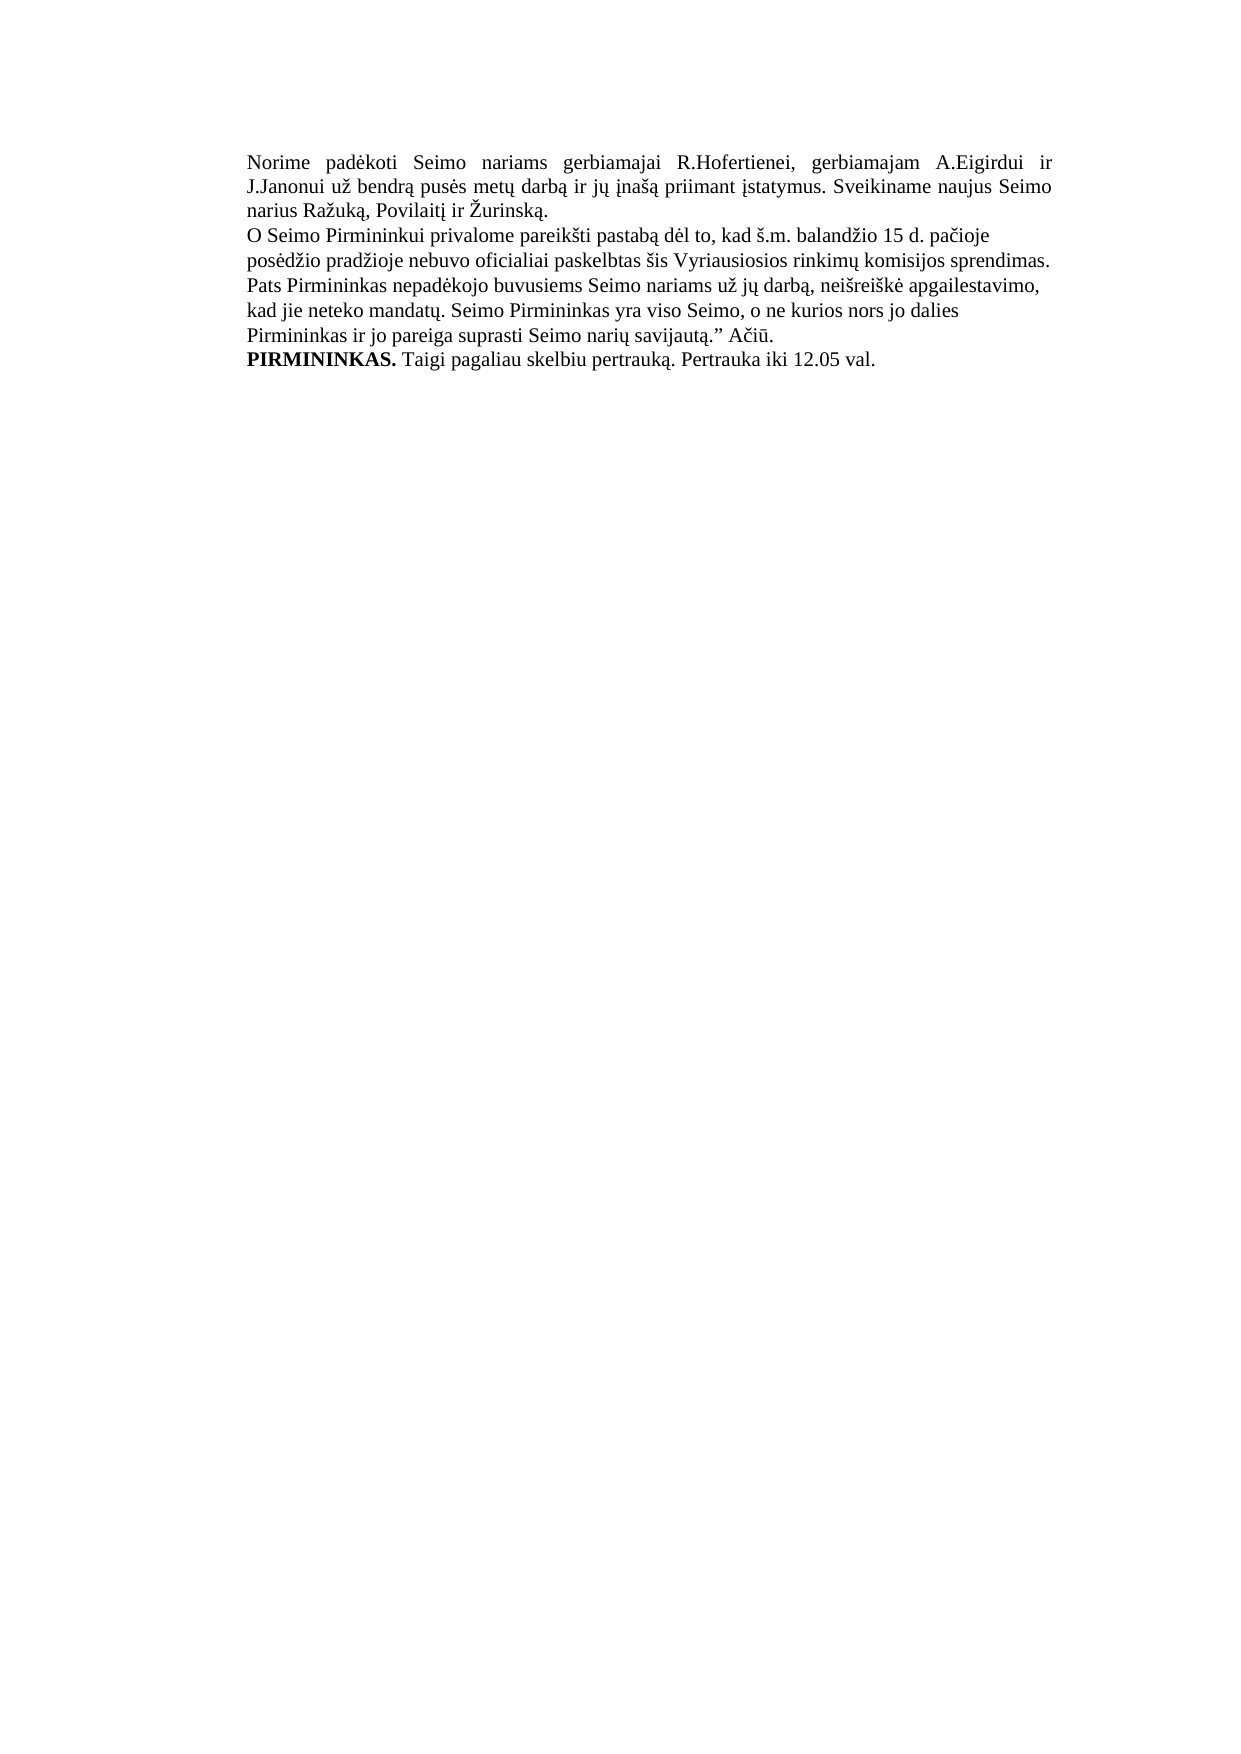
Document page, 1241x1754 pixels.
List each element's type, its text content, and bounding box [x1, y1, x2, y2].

text Norime padėkoti Seimo nariams gerbiamajai R.Hofertienei, gerbiamajam A.Eigirdui ir J.Janonui už bendrą pusės metų darbą ir jų įnašą priimant įstatymus. Sveikiname naujus Seimo narius Ražuką, Povilaitį ir Žurinską. [247, 150, 1053, 222]
text PIRMININKAS. Taigi pagaliau skelbiu pertrauką. Pertrauka iki 12.05 val. [247, 347, 1053, 371]
text O Seimo Pirmininkui privalome pareikšti pastabą dėl to, kad š.m. balandžio 15 d. pačioje posėdžio pradžioje nebuvo oficialiai paskelbtas šis Vyriausiosios rinkimų komisijos sprendimas. Pats Pirmininkas nepadėkojo buvusiems Seimo nariams už jų darbą, neišreiškė apgailestavimo, kad jie neteko mandatų. Seimo Pirmininkas yra viso Seimo, o ne kurios nors jo dalies Pirmininkas ir jo pareiga suprasti Seimo narių savijautą.” Ačiū. [247, 222, 1053, 347]
